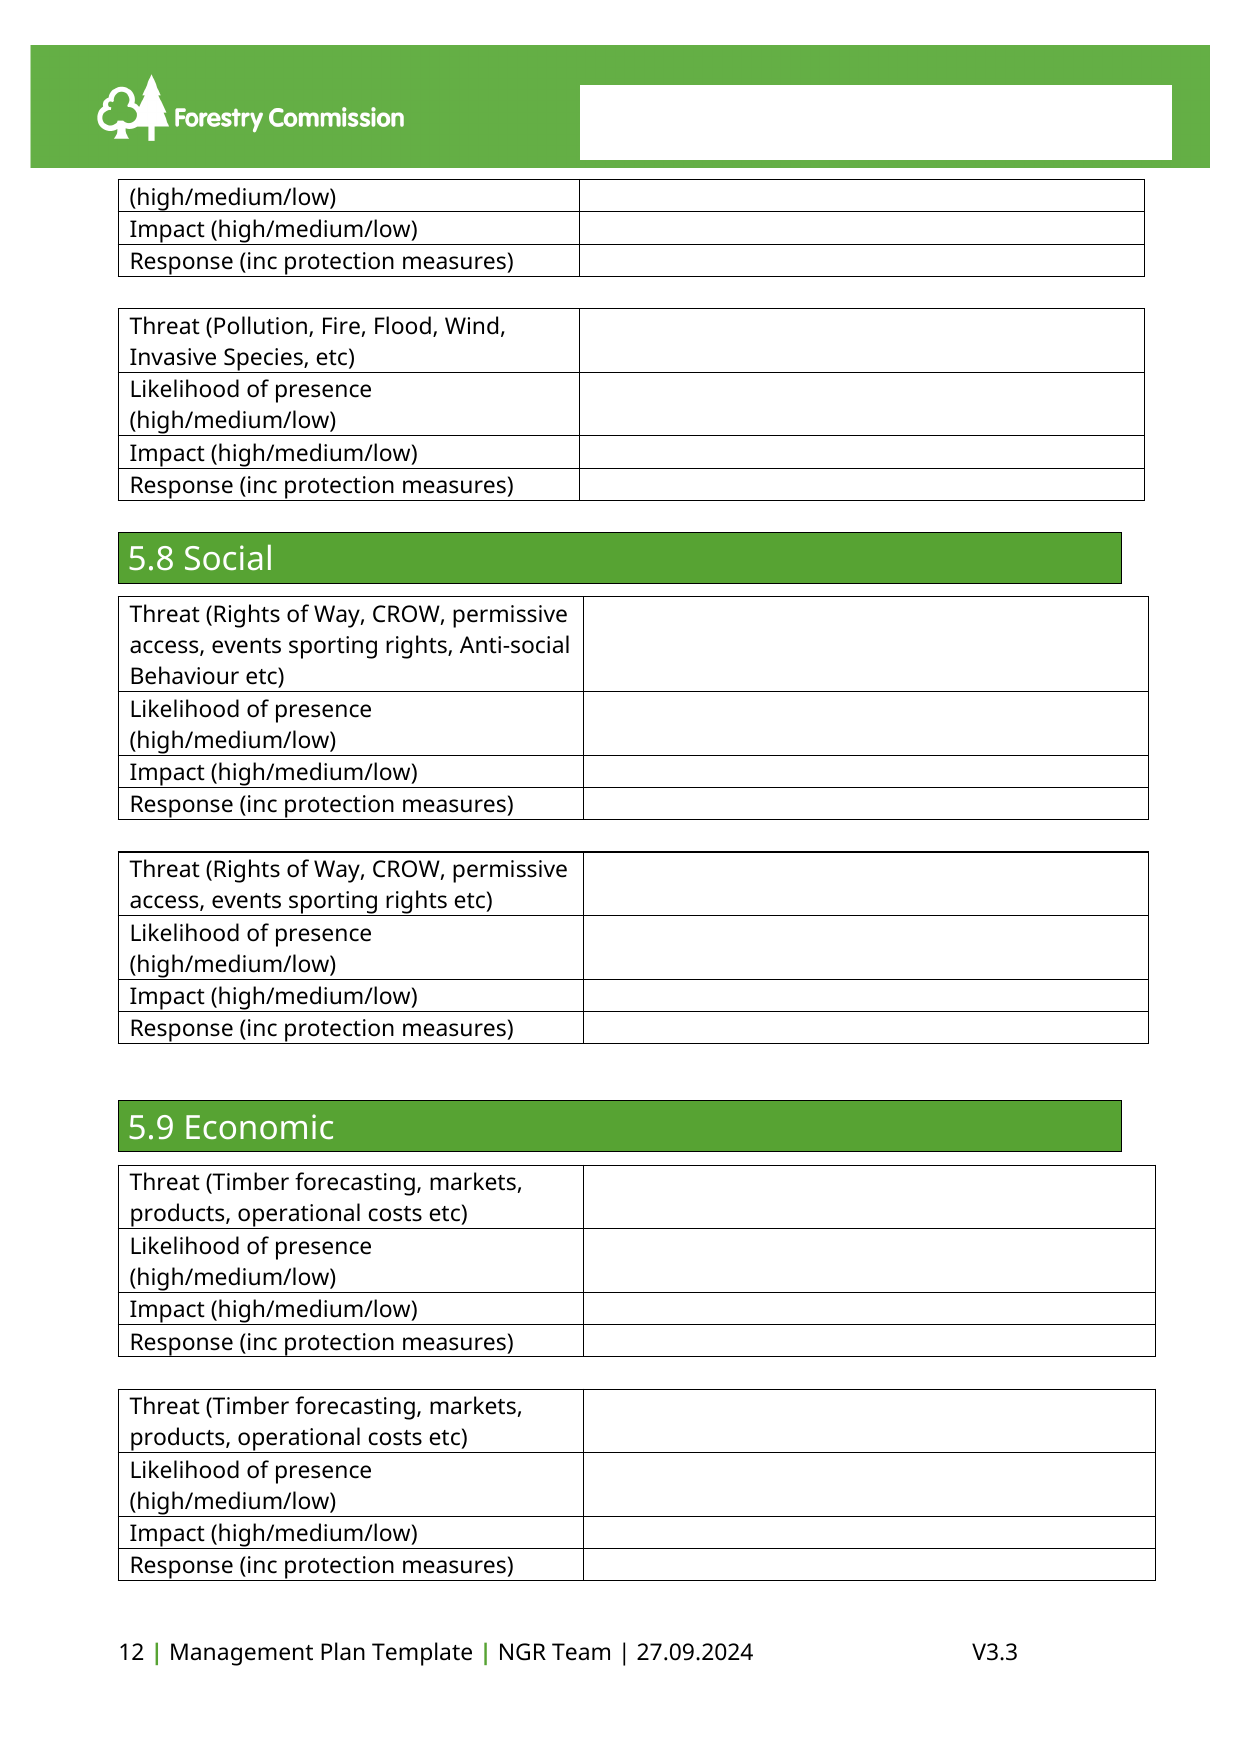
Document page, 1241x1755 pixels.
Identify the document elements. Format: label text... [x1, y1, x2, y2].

table_cell Impact (high/medium/low) [119, 756, 583, 787]
table_header [580, 309, 1144, 372]
table_cell [580, 212, 1144, 243]
table_cell [584, 1549, 1155, 1580]
table_cell [584, 1517, 1155, 1548]
table_cell Likelihood of presence (high/medium/low) [119, 1229, 583, 1292]
table_cell [580, 469, 1144, 500]
table_cell Response (inc protection measures) [119, 1325, 583, 1356]
table_cell Likelihood of presence (high/medium/low) [119, 916, 583, 978]
table_cell [584, 1012, 1148, 1043]
table_cell [580, 373, 1144, 435]
table_cell [584, 692, 1148, 754]
table_header Threat (Timber forecasting, markets, products, operational costs etc) [119, 1390, 583, 1452]
table_cell Response (inc protection measures) [119, 1012, 583, 1043]
table_header Threat (Rights of Way, CROW, permissive access, events sporting rights etc) [119, 853, 583, 915]
subtitle 5.9 Economic [119, 1101, 1121, 1151]
table_cell [584, 1325, 1155, 1356]
table_cell Likelihood of presence (high/medium/low) [119, 1453, 583, 1516]
table_header Threat (Timber forecasting, markets, products, operational costs etc) [119, 1166, 583, 1228]
table_cell [584, 1229, 1155, 1292]
table_header Threat (Pollution, Fire, Flood, Wind, Invasive Species, etc) [119, 309, 579, 372]
table_cell [584, 788, 1148, 819]
table_cell [584, 916, 1148, 978]
table_cell [584, 980, 1148, 1011]
table_cell Impact (high/medium/low) [119, 1517, 583, 1548]
table_cell Impact (high/medium/low) [119, 436, 579, 467]
table_header [584, 1166, 1155, 1228]
table_cell Impact (high/medium/low) [119, 212, 579, 243]
table_cell Response (inc protection measures) [119, 1549, 583, 1580]
table_cell Response (inc protection measures) [119, 245, 579, 276]
table_cell [580, 436, 1144, 467]
table_cell (high/medium/low) [119, 180, 579, 211]
subtitle 5.8 Social [119, 533, 1121, 583]
table_cell [584, 1293, 1155, 1324]
table_cell Likelihood of presence (high/medium/low) [119, 373, 579, 435]
table_header Threat (Rights of Way, CROW, permissive access, events sporting rights, Anti-social Behaviour etc) [119, 597, 583, 691]
table_cell [580, 180, 1144, 211]
table_cell [584, 756, 1148, 787]
table_cell [584, 1453, 1155, 1516]
table_cell Likelihood of presence (high/medium/low) [119, 692, 583, 754]
table_cell Response (inc protection measures) [119, 469, 579, 500]
table_header [584, 597, 1148, 691]
table_cell Impact (high/medium/low) [119, 1293, 583, 1324]
table_cell Response (inc protection measures) [119, 788, 583, 819]
table_cell Impact (high/medium/low) [119, 980, 583, 1011]
table_header [584, 1390, 1155, 1452]
table_header [584, 853, 1148, 915]
table_cell [580, 245, 1144, 276]
